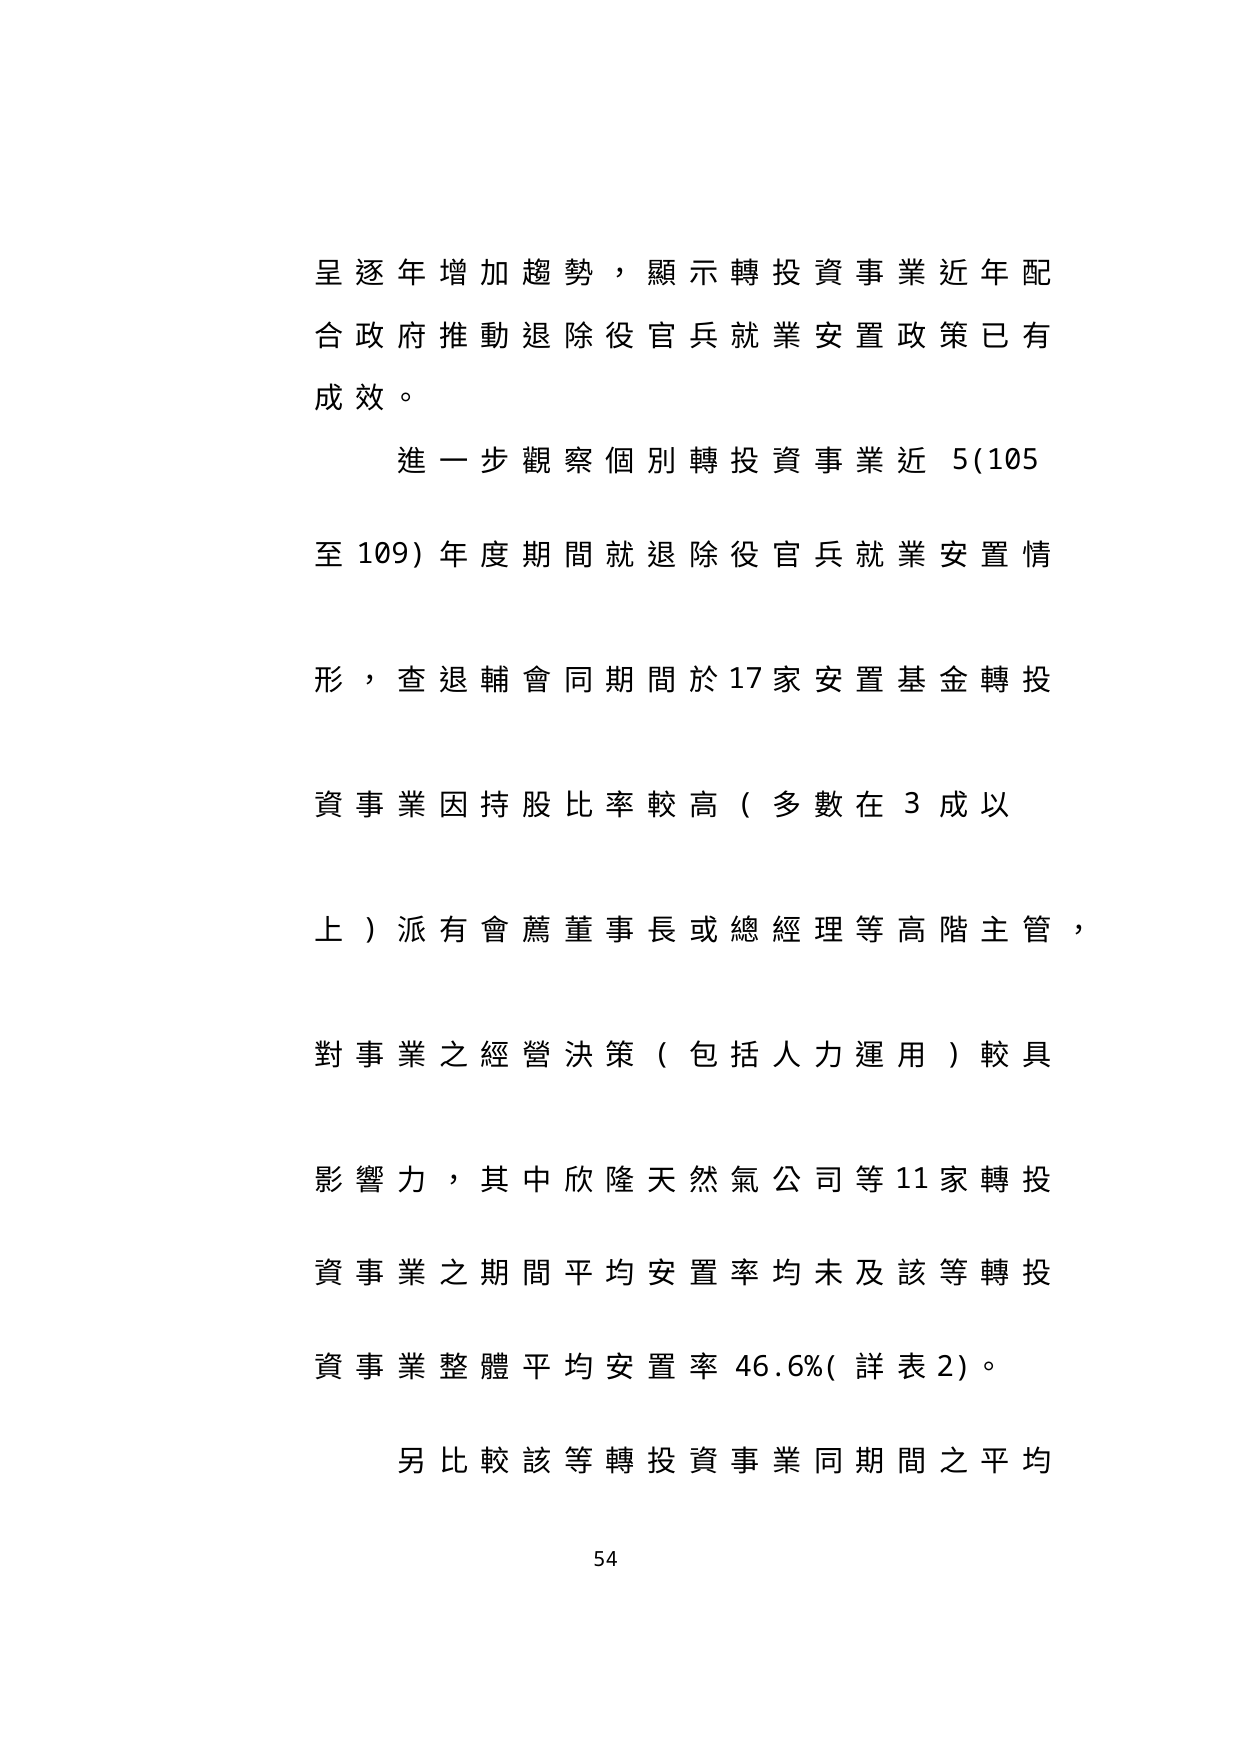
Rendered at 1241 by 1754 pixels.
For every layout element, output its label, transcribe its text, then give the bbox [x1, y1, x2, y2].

text 另比較該等轉投資事業同期間之平均 [245, 1417, 1058, 1479]
text 該基金轉投資事業除透過投資收益挹注基金外，另一重要功能即提供退除役官兵就業機會。據安置基金提供之就業安置統計資料，近5(105至109)年度安置基金轉投資事業新增退除役官兵就業安置人次分別為37人次、44人次、65人次、74人次及80人次，其中包括第二類退除役官兵1人次、6人次、7人次、13人次及16人次，呈逐年增加趨勢，顯示轉投資事業近年配合政府推動退除役官兵就業安置政策已有成效。 [245, 229, 1058, 417]
text 進一步觀察個別轉投資事業近5(105至109)年度期間就退除役官兵就業安置情形，查退輔會同期間於17家安置基金轉投資事業因持股比率較高(多數在3成以上)派有會薦董事長或總經理等高階主管，對事業之經營決策(包括人力運用)較具影響力，其中欣隆天然氣公司等11家轉投資事業之期間平均安置率均未及該等轉投資事業整體平均安置率46.6%(詳表2)。 [245, 417, 1058, 1417]
